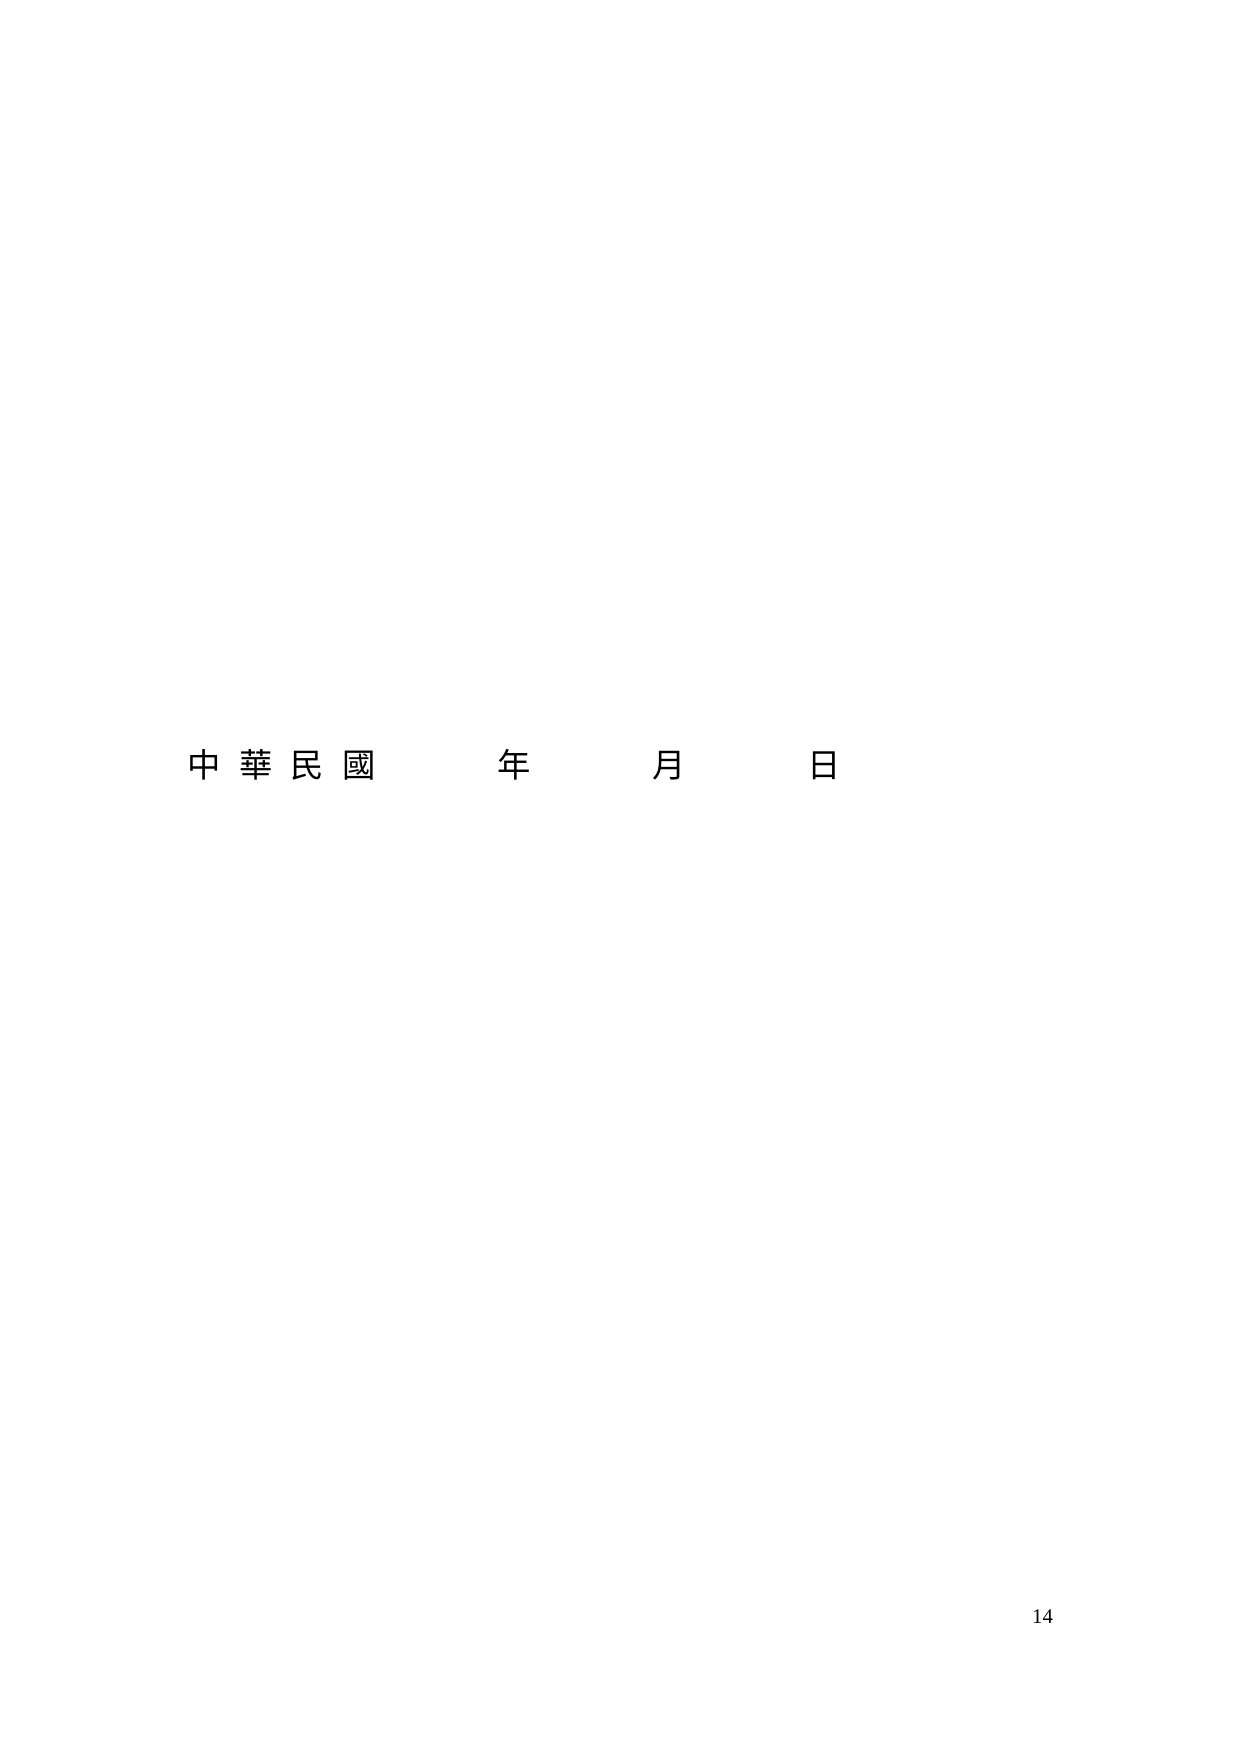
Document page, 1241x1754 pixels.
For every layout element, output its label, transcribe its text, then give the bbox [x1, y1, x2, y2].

text 中華民國 年 月 日 [187, 721, 1053, 784]
